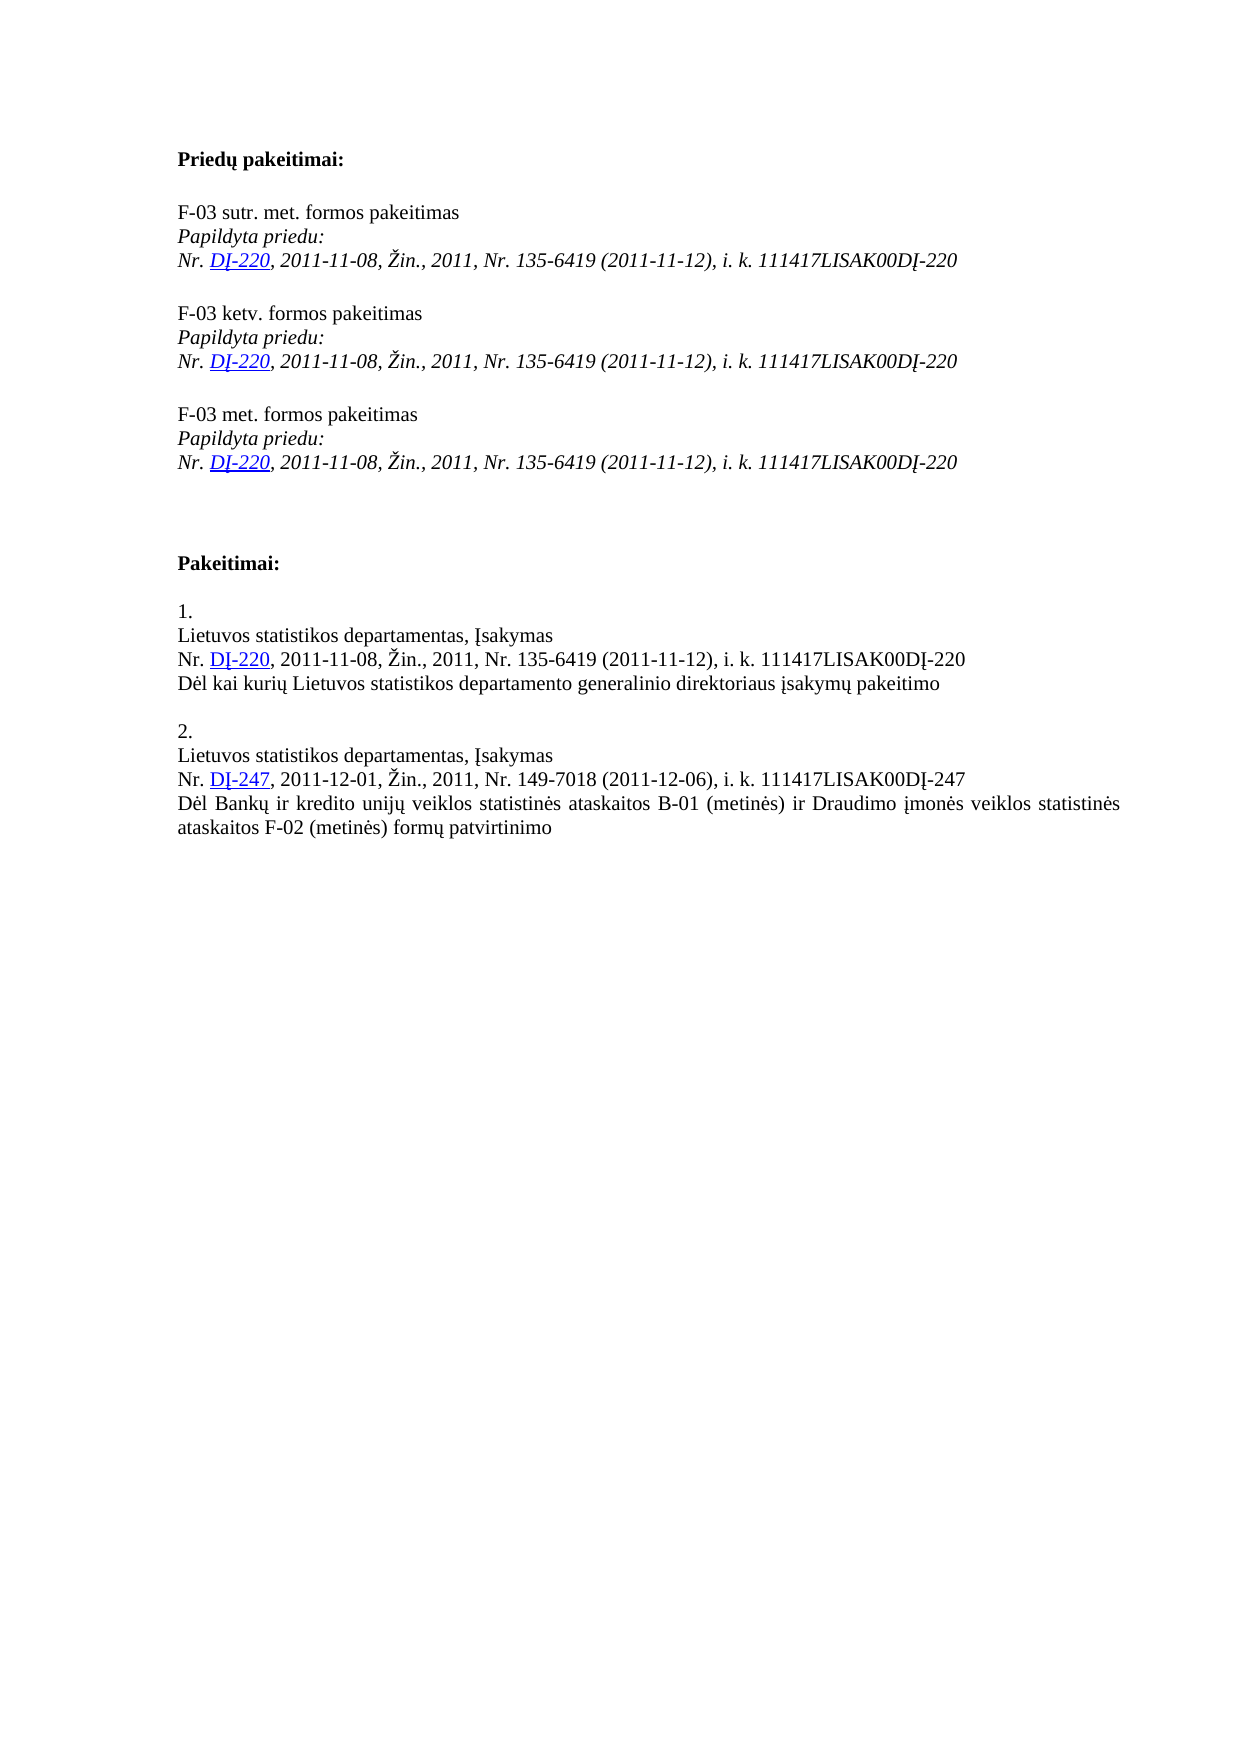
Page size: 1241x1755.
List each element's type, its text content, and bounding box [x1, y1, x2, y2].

text Lietuvos statistikos departamentas, Įsakymas [177, 623, 1122, 647]
text Nr. DĮ-220, 2011-11-08, Žin., 2011, Nr. 135-6419 (2011-11-12), i. k. 111417LISAK00DĮ-220 [177, 647, 1122, 671]
text Lietuvos statistikos departamentas, Įsakymas [177, 743, 1122, 767]
text Nr. DĮ-220, 2011-11-08, Žin., 2011, Nr. 135-6419 (2011-11-12), i. k. 111417LISAK00DĮ-220 [177, 248, 1122, 272]
text Priedų pakeitimai: [177, 147, 1122, 171]
text F-03 ketv. formos pakeitimas [177, 301, 1122, 325]
text 1. [177, 599, 1122, 623]
text Papildyta priedu: [177, 224, 1122, 248]
text F-03 sutr. met. formos pakeitimas [177, 200, 1122, 224]
text Pakeitimai: [177, 551, 1122, 575]
text Dėl Bankų ir kredito unijų veiklos statistinės ataskaitos B-01 (metinės) ir Draudimo įmonės veiklos statistinės ataskaitos F-02 (metinės) formų patvirtinimo [177, 791, 1122, 839]
text Nr. DĮ-220, 2011-11-08, Žin., 2011, Nr. 135-6419 (2011-11-12), i. k. 111417LISAK00DĮ-220 [177, 450, 1122, 474]
text Dėl kai kurių Lietuvos statistikos departamento generalinio direktoriaus įsakymų pakeitimo [177, 671, 1122, 695]
text F-03 met. formos pakeitimas [177, 402, 1122, 426]
text Papildyta priedu: [177, 325, 1122, 349]
text Nr. DĮ-220, 2011-11-08, Žin., 2011, Nr. 135-6419 (2011-11-12), i. k. 111417LISAK00DĮ-220 [177, 349, 1122, 373]
text 2. [177, 719, 1122, 743]
text Papildyta priedu: [177, 426, 1122, 450]
text Nr. DĮ-247, 2011-12-01, Žin., 2011, Nr. 149-7018 (2011-12-06), i. k. 111417LISAK00DĮ-247 [177, 767, 1122, 791]
